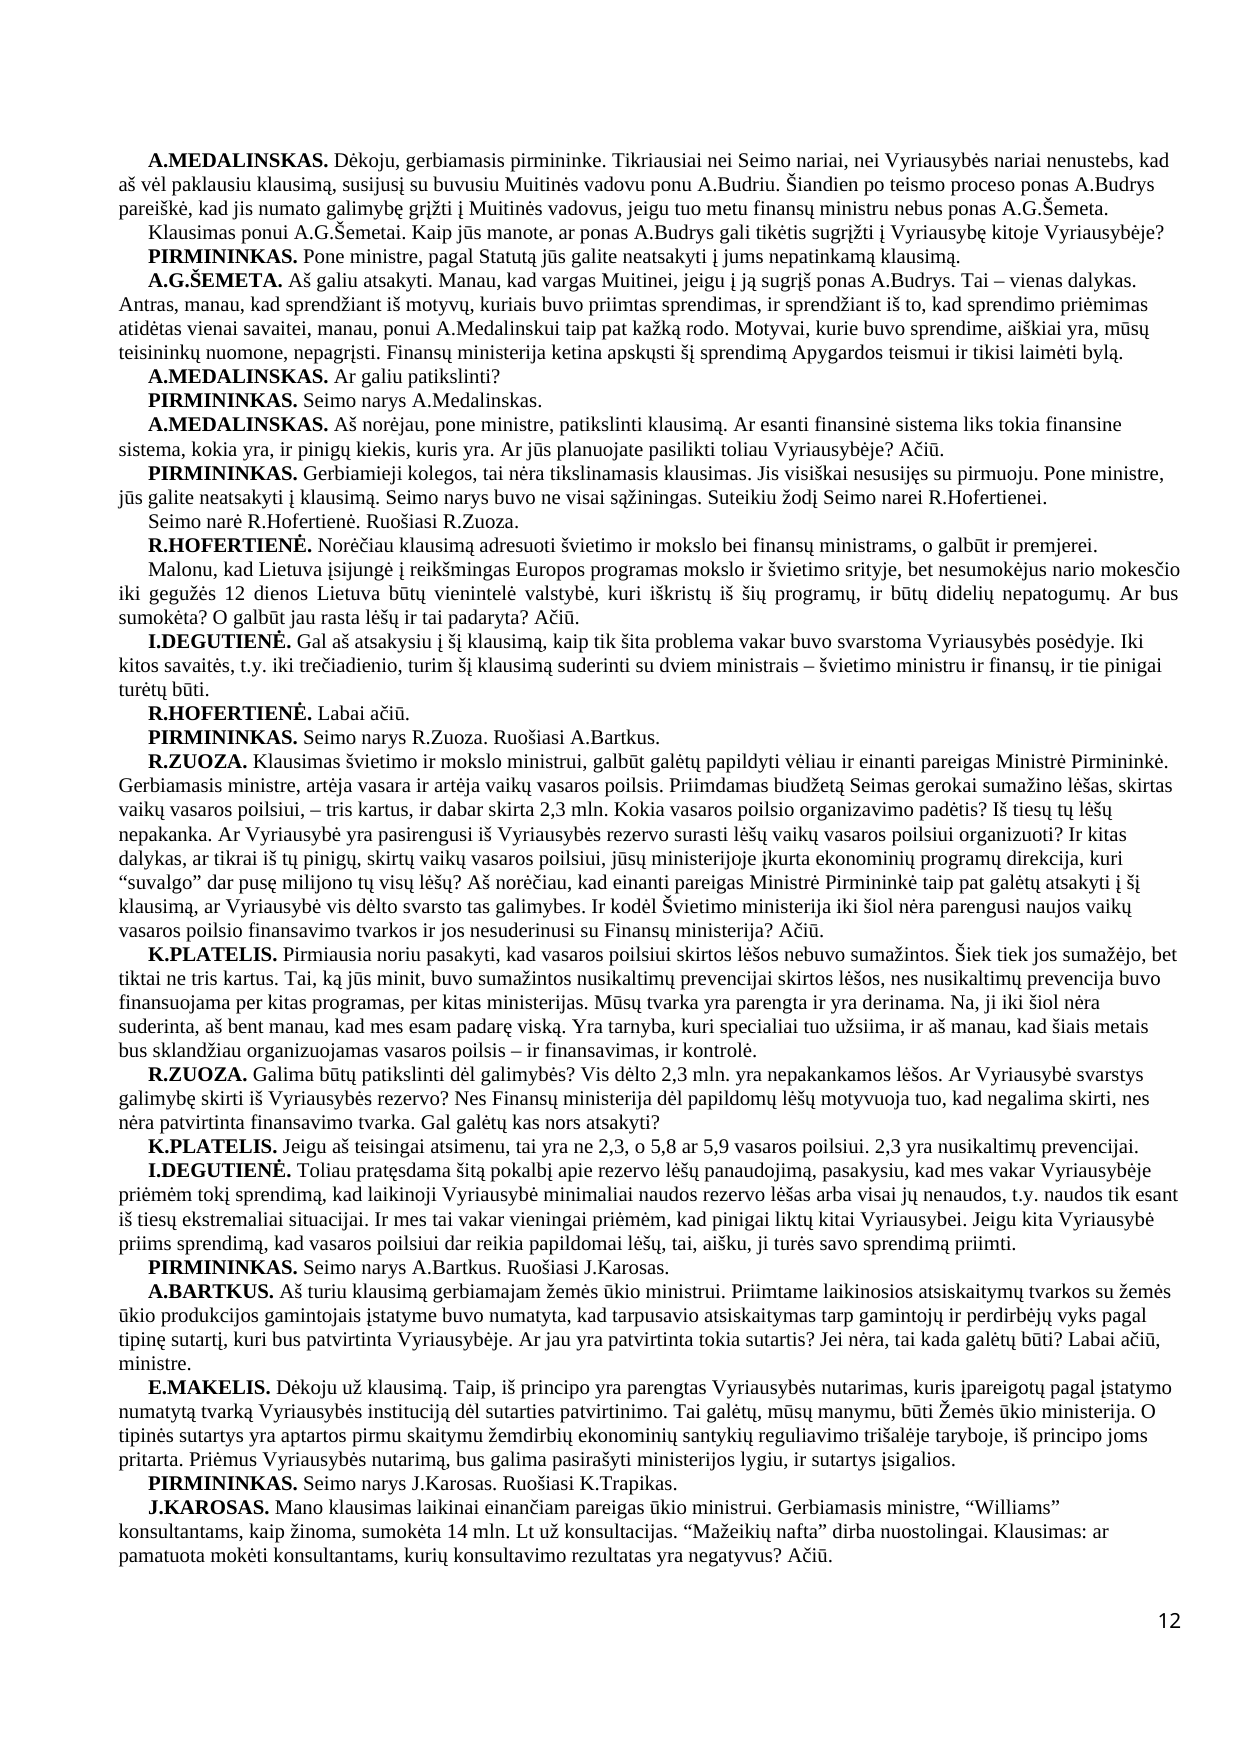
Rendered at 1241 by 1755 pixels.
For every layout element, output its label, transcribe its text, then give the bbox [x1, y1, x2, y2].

text R.ZUOZA. Galima būtų patikslinti dėl galimybės? Vis dėlto 2,3 mln. yra nepakankamos lėšos. Ar Vyriausybė svarstys galimybę skirti iš Vyriausybės rezervo? Nes Finansų ministerija dėl papildomų lėšų motyvuoja tuo, kad negalima skirti, nes nėra patvirtinta finansavimo tvarka. Gal galėtų kas nors atsakyti? [118, 1062, 1181, 1134]
text R.HOFERTIENĖ. Norėčiau klausimą adresuoti švietimo ir mokslo bei finansų ministrams, o galbūt ir premjerei. [118, 533, 1181, 557]
text Klausimas ponui A.G.Šemetai. Kaip jūs manote, ar ponas A.Budrys gali tikėtis sugrįžti į Vyriausybę kitoje Vyriausybėje? [118, 220, 1181, 244]
text A.MEDALINSKAS. Aš norėjau, pone ministre, patikslinti klausimą. Ar esanti finansinė sistema liks tokia finansine sistema, kokia yra, ir pinigų kiekis, kuris yra. Ar jūs planuojate pasilikti toliau Vyriausybėje? Ačiū. [118, 412, 1181, 461]
text A.G.ŠEMETA. Aš galiu atsakyti. Manau, kad vargas Muitinei, jeigu į ją sugrįš ponas A.Budrys. Tai – vienas dalykas. Antras, manau, kad sprendžiant iš motyvų, kuriais buvo priimtas sprendimas, ir sprendžiant iš to, kad sprendimo priėmimas atidėtas vienai savaitei, manau, ponui A.Medalinskui taip pat kažką rodo. Motyvai, kurie buvo sprendime, aiškiai yra, mūsų teisininkų nuomone, nepagrįsti. Finansų ministerija ketina apskųsti šį sprendimą Apygardos teismui ir tikisi laimėti bylą. [118, 268, 1181, 364]
text A.MEDALINSKAS. Ar galiu patikslinti? [118, 364, 1181, 388]
text PIRMININKAS. Seimo narys R.Zuoza. Ruošiasi A.Bartkus. [118, 725, 1181, 749]
text PIRMININKAS. Seimo narys A.Bartkus. Ruošiasi J.Karosas. [118, 1254, 1181, 1279]
text A.MEDALINSKAS. Dėkoju, gerbiamasis pirmininke. Tikriausiai nei Seimo nariai, nei Vyriausybės nariai nenustebs, kad aš vėl paklausiu klausimą, susijusį su buvusiu Muitinės vadovu ponu A.Budriu. Šiandien po teismo proceso ponas A.Budrys pareiškė, kad jis numato galimybę grįžti į Muitinės vadovus, jeigu tuo metu finansų ministru nebus ponas A.G.Šemeta. [118, 148, 1181, 220]
text I.DEGUTIENĖ. Toliau pratęsdama šitą pokalbį apie rezervo lėšų panaudojimą, pasakysiu, kad mes vakar Vyriausybėje priėmėm tokį sprendimą, kad laikinoji Vyriausybė minimaliai naudos rezervo lėšas arba visai jų nenaudos, t.y. naudos tik esant iš tiesų ekstremaliai situacijai. Ir mes tai vakar vieningai priėmėm, kad pinigai liktų kitai Vyriausybei. Jeigu kita Vyriausybė priims sprendimą, kad vasaros poilsiui dar reikia papildomai lėšų, tai, aišku, ji turės savo sprendimą priimti. [118, 1158, 1181, 1254]
text E.MAKELIS. Dėkoju už klausimą. Taip, iš principo yra parengtas Vyriausybės nutarimas, kuris įpareigotų pagal įstatymo numatytą tvarką Vyriausybės instituciją dėl sutarties patvirtinimo. Tai galėtų, mūsų manymu, būti Žemės ūkio ministerija. O tipinės sutartys yra aptartos pirmu skaitymu žemdirbių ekonominių santykių reguliavimo trišalėje taryboje, iš principo joms pritarta. Priėmus Vyriausybės nutarimą, bus galima pasirašyti ministerijos lygiu, ir sutartys įsigalios. [118, 1375, 1181, 1471]
text PIRMININKAS. Seimo narys A.Medalinskas. [118, 388, 1181, 412]
text A.BARTKUS. Aš turiu klausimą gerbiamajam žemės ūkio ministrui. Priimtame laikinosios atsiskaitymų tvarkos su žemės ūkio produkcijos gamintojais įstatyme buvo numatyta, kad tarpusavio atsiskaitymas tarp gamintojų ir perdirbėjų vyks pagal tipinę sutartį, kuri bus patvirtinta Vyriausybėje. Ar jau yra patvirtinta tokia sutartis? Jei nėra, tai kada galėtų būti? Labai ačiū, ministre. [118, 1279, 1181, 1375]
text K.PLATELIS. Pirmiausia noriu pasakyti, kad vasaros poilsiui skirtos lėšos nebuvo sumažintos. Šiek tiek jos sumažėjo, bet tiktai ne tris kartus. Tai, ką jūs minit, buvo sumažintos nusikaltimų prevencijai skirtos lėšos, nes nusikaltimų prevencija buvo finansuojama per kitas programas, per kitas ministerijas. Mūsų tvarka yra parengta ir yra derinama. Na, ji iki šiol nėra suderinta, aš bent manau, kad mes esam padarę viską. Yra tarnyba, kuri specialiai tuo užsiima, ir aš manau, kad šiais metais bus sklandžiau organizuojamas vasaros poilsis – ir finansavimas, ir kontrolė. [118, 942, 1181, 1062]
text R.HOFERTIENĖ. Labai ačiū. [118, 701, 1181, 725]
text PIRMININKAS. Gerbiamieji kolegos, tai nėra tikslinamasis klausimas. Jis visiškai nesusijęs su pirmuoju. Pone ministre, jūs galite neatsakyti į klausimą. Seimo narys buvo ne visai sąžiningas. Suteikiu žodį Seimo narei R.Hofertienei. [118, 461, 1181, 509]
text R.ZUOZA. Klausimas švietimo ir mokslo ministrui, galbūt galėtų papildyti vėliau ir einanti pareigas Ministrė Pirmininkė. Gerbiamasis ministre, artėja vasara ir artėja vaikų vasaros poilsis. Priimdamas biudžetą Seimas gerokai sumažino lėšas, skirtas vaikų vasaros poilsiui, – tris kartus, ir dabar skirta 2,3 mln. Kokia vasaros poilsio organizavimo padėtis? Iš tiesų tų lėšų nepakanka. Ar Vyriausybė yra pasirengusi iš Vyriausybės rezervo surasti lėšų vaikų vasaros poilsiui organizuoti? Ir kitas dalykas, ar tikrai iš tų pinigų, skirtų vaikų vasaros poilsiui, jūsų ministerijoje įkurta ekonominių programų direkcija, kuri “suvalgo” dar pusę milijono tų visų lėšų? Aš norėčiau, kad einanti pareigas Ministrė Pirmininkė taip pat galėtų atsakyti į šį klausimą, ar Vyriausybė vis dėlto svarsto tas galimybes. Ir kodėl Švietimo ministerija iki šiol nėra parengusi naujos vaikų vasaros poilsio finansavimo tvarkos ir jos nesuderinusi su Finansų ministerija? Ačiū. [118, 749, 1181, 942]
text J.KAROSAS. Mano klausimas laikinai einančiam pareigas ūkio ministrui. Gerbiamasis ministre, “Williams” konsultantams, kaip žinoma, sumokėta 14 mln. Lt už konsultacijas. “Mažeikių nafta” dirba nuostolingai. Klausimas: ar pamatuota mokėti konsultantams, kurių konsultavimo rezultatas yra negatyvus? Ačiū. [118, 1495, 1181, 1567]
text Seimo narė R.Hofertienė. Ruošiasi R.Zuoza. [118, 509, 1181, 533]
text PIRMININKAS. Seimo narys J.Karosas. Ruošiasi K.Trapikas. [118, 1471, 1181, 1495]
text I.DEGUTIENĖ. Gal aš atsakysiu į šį klausimą, kaip tik šita problema vakar buvo svarstoma Vyriausybės posėdyje. Iki kitos savaitės, t.y. iki trečiadienio, turim šį klausimą suderinti su dviem ministrais – švietimo ministru ir finansų, ir tie pinigai turėtų būti. [118, 629, 1181, 701]
text K.PLATELIS. Jeigu aš teisingai atsimenu, tai yra ne 2,3, o 5,8 ar 5,9 vasaros poilsiui. 2,3 yra nusikaltimų prevencijai. [118, 1134, 1181, 1158]
text PIRMININKAS. Pone ministre, pagal Statutą jūs galite neatsakyti į jums nepatinkamą klausimą. [118, 244, 1181, 268]
text Malonu, kad Lietuva įsijungė į reikšmingas Europos programas mokslo ir švietimo srityje, bet nesumokėjus nario mokesčio iki gegužės 12 dienos Lietuva būtų vienintelė valstybė, kuri iškristų iš šių programų, ir būtų didelių nepatogumų. Ar bus sumokėta? O galbūt jau rasta lėšų ir tai padaryta? Ačiū. [118, 557, 1181, 629]
